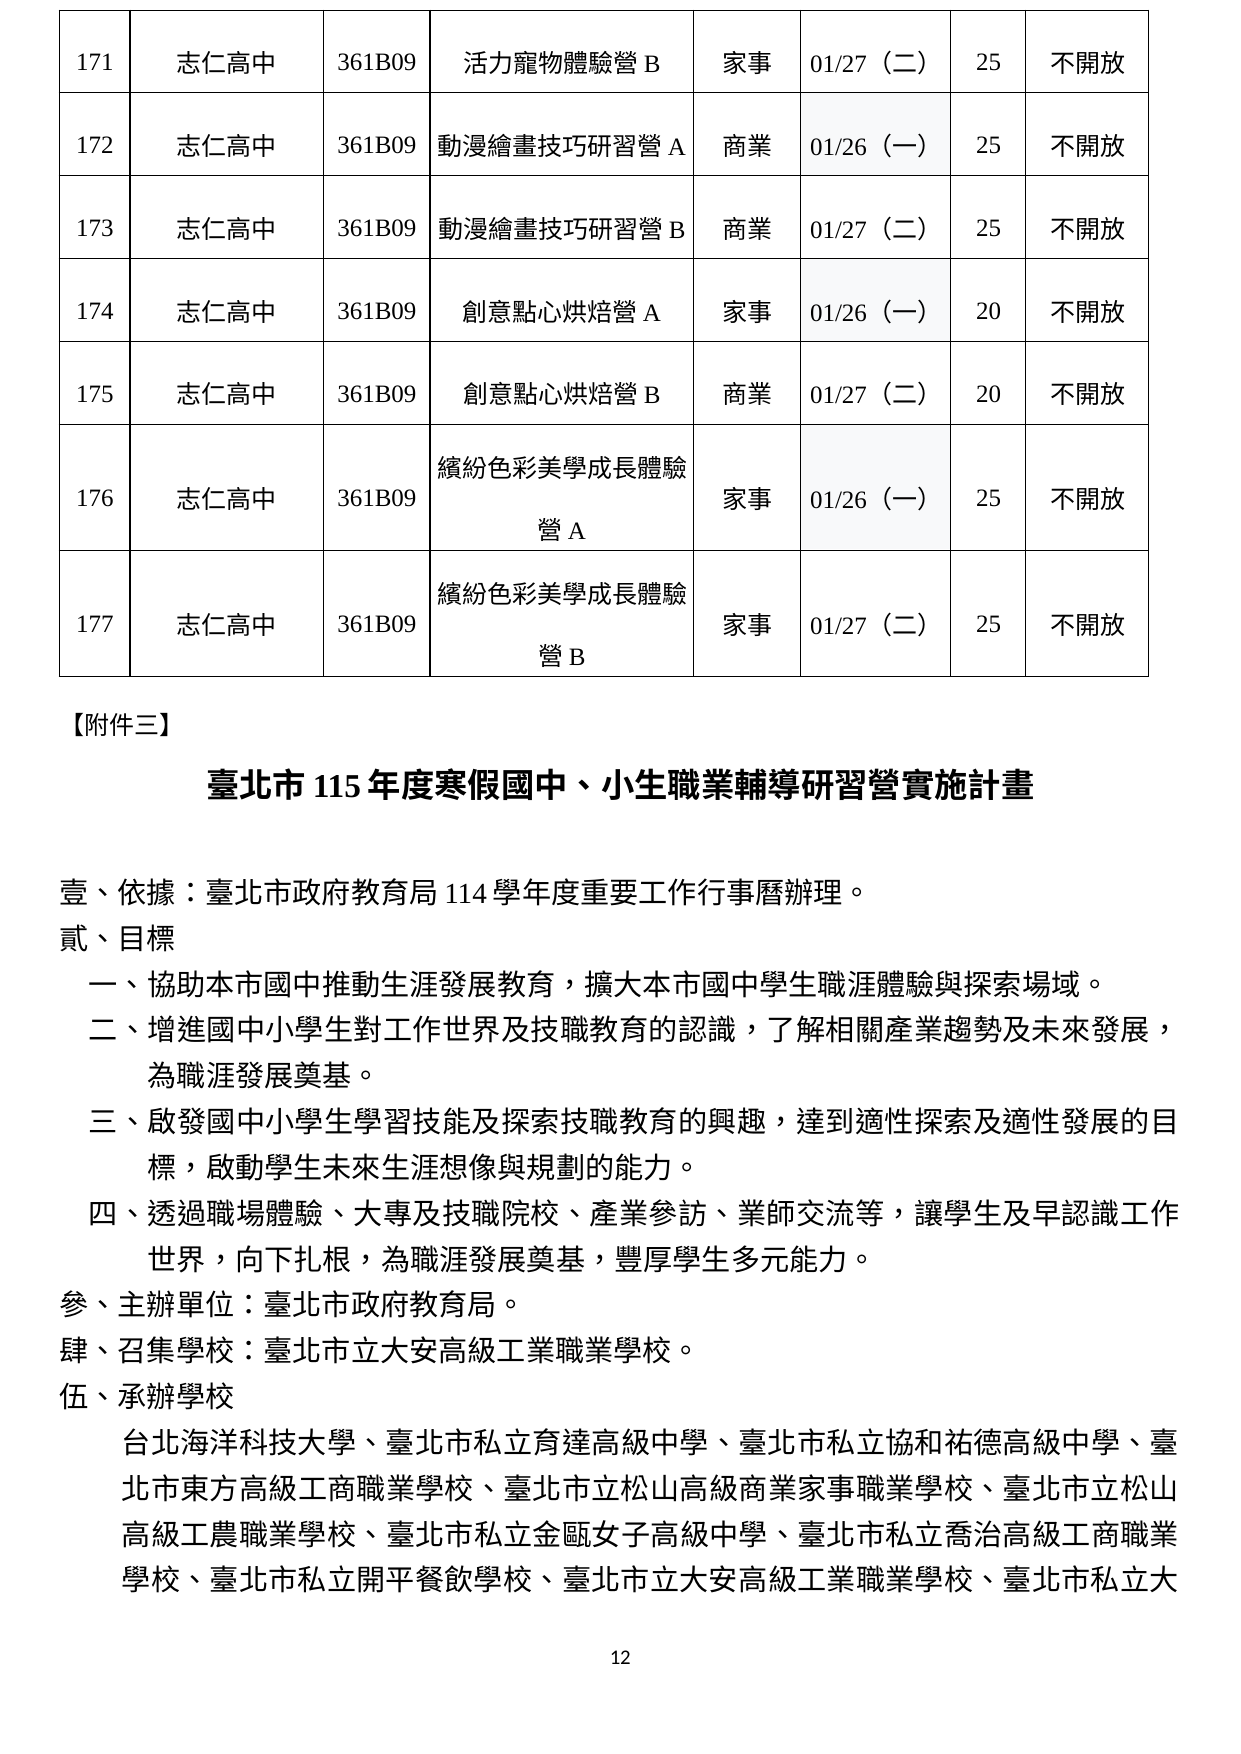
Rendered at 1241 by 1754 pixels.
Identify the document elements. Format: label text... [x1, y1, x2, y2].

text 二、增進國中小學生對工作世界及技職教育的認識，了解相關產業趨勢及未來發展，為職涯發展奠基。 [88, 1004, 1181, 1096]
text 三、啟發國中小學生學習技能及探索技職教育的興趣，達到適性探索及適性發展的目標，啟動學生未來生涯想像與規劃的能力。 [88, 1096, 1181, 1187]
text 貳、目標 [59, 912, 1181, 958]
table_cell 01/27（二） [801, 551, 950, 676]
table_cell 20 [951, 259, 1025, 341]
text 臺北市115年度寒假國中、小生職業輔導研習營實施計畫 [59, 742, 1181, 804]
table_cell 171 [60, 11, 129, 92]
table_cell 家事 [694, 11, 800, 92]
table_cell 商業 [694, 342, 800, 423]
table_cell 01/27（二） [801, 11, 950, 92]
table_cell 不開放 [1026, 551, 1148, 676]
table_cell 361B09 [324, 11, 429, 92]
table_cell 25 [951, 425, 1025, 549]
table_cell 177 [60, 551, 129, 676]
table_cell 20 [951, 342, 1025, 423]
table_cell 175 [60, 342, 129, 423]
table_cell 不開放 [1026, 259, 1148, 341]
text 【附件三】 [59, 705, 1181, 742]
table_cell 361B09 [324, 425, 429, 549]
table_cell 志仁高中 [131, 425, 323, 549]
table_cell 174 [60, 259, 129, 341]
table_cell 家事 [694, 425, 800, 549]
table_cell 繽紛色彩美學成長體驗營A [431, 425, 693, 549]
table_cell 不開放 [1026, 93, 1148, 175]
table_cell 繽紛色彩美學成長體驗營B [431, 551, 693, 676]
table_cell 361B09 [324, 93, 429, 175]
table_cell 25 [951, 93, 1025, 175]
table_cell 25 [951, 11, 1025, 92]
table_cell 動漫繪畫技巧研習營B [431, 176, 693, 258]
table_cell 家事 [694, 551, 800, 676]
table_cell 不開放 [1026, 342, 1148, 423]
table_cell 25 [951, 551, 1025, 676]
table_cell 志仁高中 [131, 11, 323, 92]
table_cell 01/26（一） [801, 259, 950, 341]
table_cell 172 [60, 93, 129, 175]
table_cell 志仁高中 [131, 93, 323, 175]
table_cell 創意點心烘焙營B [431, 342, 693, 423]
table_cell 創意點心烘焙營A [431, 259, 693, 341]
table_cell 25 [951, 176, 1025, 258]
table_cell 361B09 [324, 259, 429, 341]
text 台北海洋科技大學、臺北市私立育達高級中學、臺北市私立協和祐德高級中學、臺北市東方高級工商職業學校、臺北市立松山高級商業家事職業學校、臺北市立松山高級工農職業學校、臺北市私立金甌女子高級中學、臺北市私立喬治高級工商職業學校、臺北市私立開平餐飲學校、臺北市立大安高級工業職業學校、臺北市私立大 [122, 1417, 1181, 1600]
text 壹、依據：臺北市政府教育局114學年度重要工作行事曆辦理。 [59, 867, 1181, 912]
text 伍、承辦學校 [59, 1371, 1181, 1417]
table_cell 不開放 [1026, 11, 1148, 92]
table_cell 361B09 [324, 551, 429, 676]
table_cell 志仁高中 [131, 551, 323, 676]
table_cell 不開放 [1026, 425, 1148, 549]
table_cell 361B09 [324, 176, 429, 258]
table_cell 01/26（一） [801, 93, 950, 175]
table_cell 活力寵物體驗營B [431, 11, 693, 92]
table_cell 不開放 [1026, 176, 1148, 258]
table_cell 01/27（二） [801, 176, 950, 258]
text 一、協助本市國中推動生涯發展教育，擴大本市國中學生職涯體驗與探索場域。 [88, 958, 1181, 1004]
table_cell 173 [60, 176, 129, 258]
table_cell 01/26（一） [801, 425, 950, 549]
table_cell 176 [60, 425, 129, 549]
table_cell 動漫繪畫技巧研習營A [431, 93, 693, 175]
table_cell 志仁高中 [131, 176, 323, 258]
text 肆、召集學校：臺北市立大安高級工業職業學校。 [59, 1325, 1181, 1371]
text 四、透過職場體驗、大專及技職院校、產業參訪、業師交流等，讓學生及早認識工作世界，向下扎根，為職涯發展奠基，豐厚學生多元能力。 [88, 1187, 1181, 1279]
table_cell 家事 [694, 259, 800, 341]
table_cell 志仁高中 [131, 259, 323, 341]
table_cell 商業 [694, 176, 800, 258]
table_cell 商業 [694, 93, 800, 175]
table_cell 01/27（二） [801, 342, 950, 423]
text 參、主辦單位：臺北市政府教育局。 [59, 1279, 1181, 1325]
table_cell 志仁高中 [131, 342, 323, 423]
table_cell 361B09 [324, 342, 429, 423]
